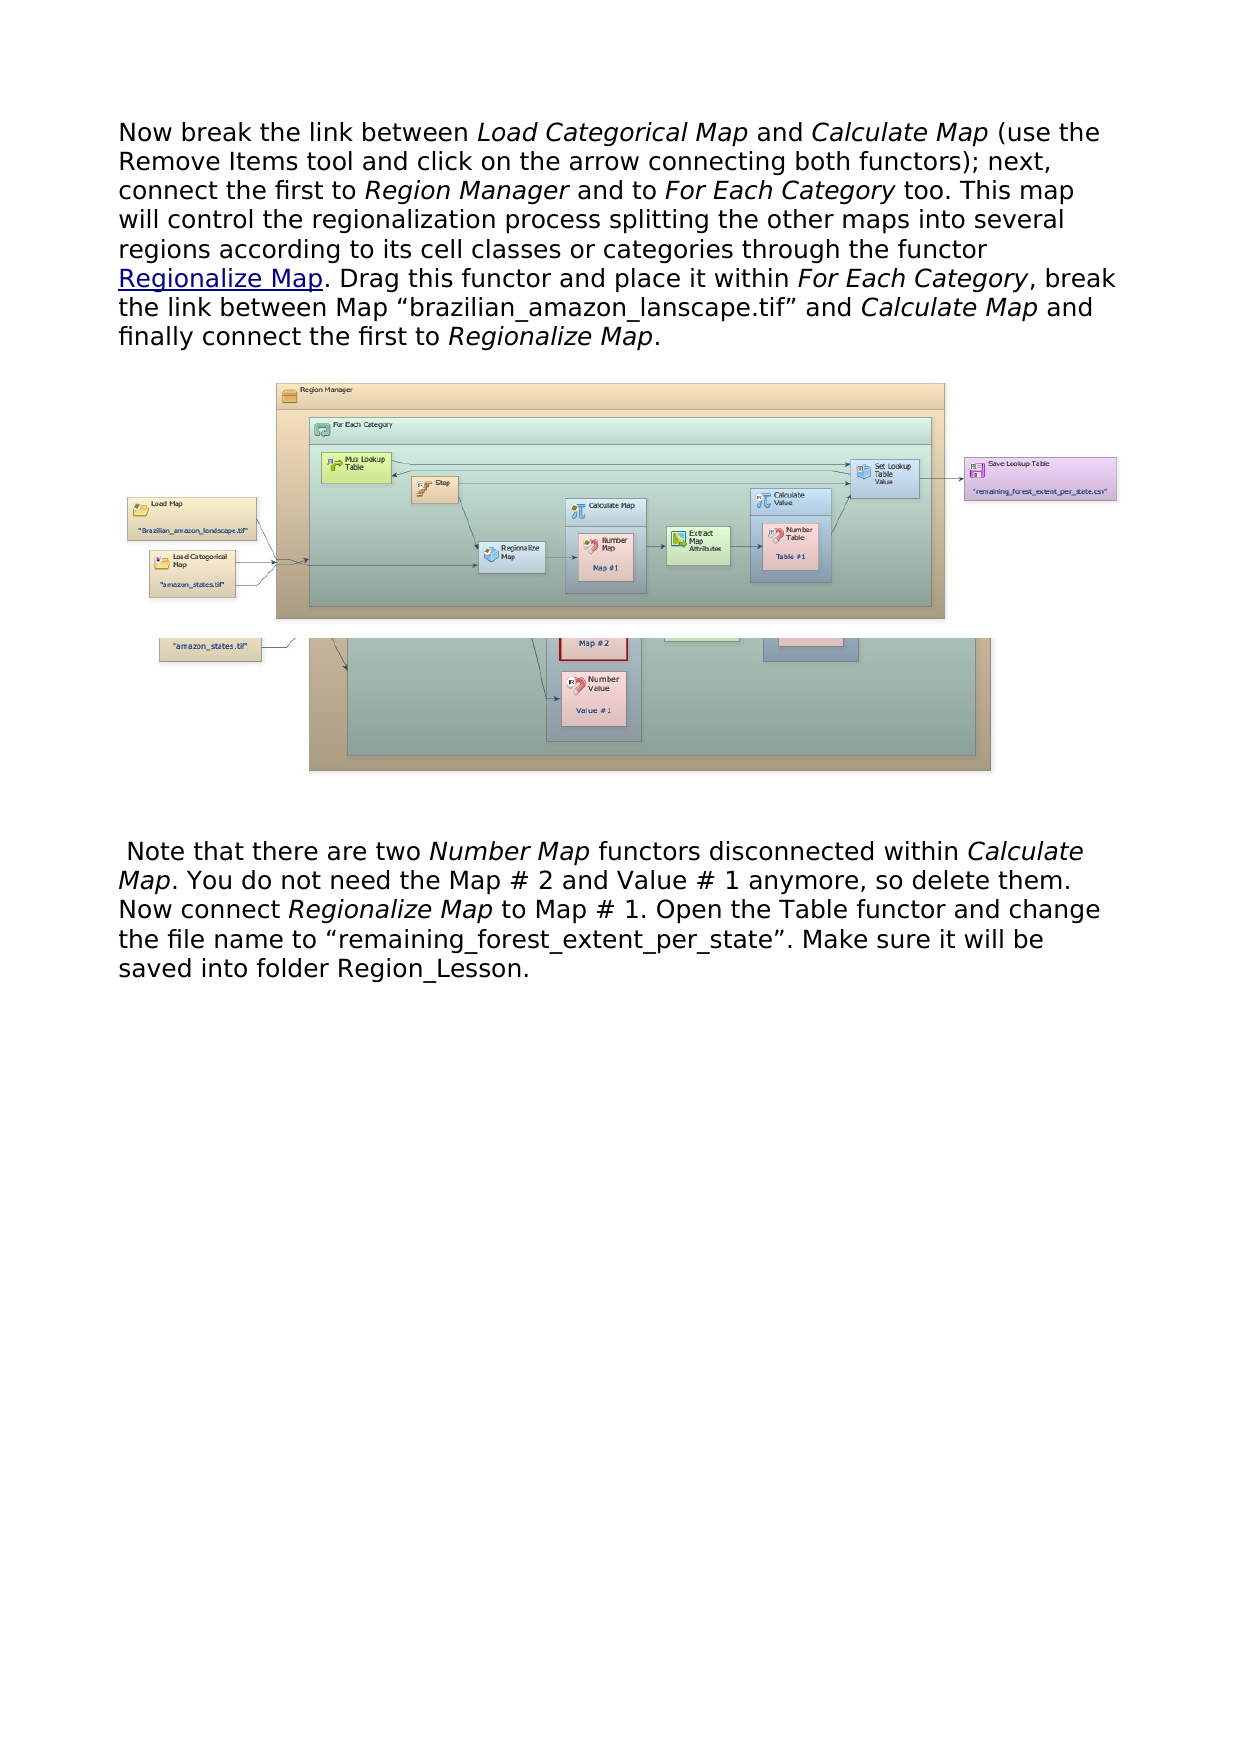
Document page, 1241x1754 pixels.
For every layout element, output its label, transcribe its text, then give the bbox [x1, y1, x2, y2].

text Now break the link between Load Categorical Map and Calculate Map (use the Remove Items tool and click on the arrow connecting both functors); next, connect the first to Region Manager and to For Each Category too. This map will control the regionalization process splitting the other maps into several regions according to its cell classes or categories through the functor Regionalize Map. Drag this functor and place it within For Each Category, break the link between Map “brazilian_amazon_lanscape.tif” and Calculate Map and finally connect the first to Regionalize Map. [118, 118, 1122, 351]
picture [118, 363, 1123, 779]
text Note that there are two Number Map functors disconnected within Calculate Map. You do not need the Map # 2 and Value # 1 anymore, so delete them. Now connect Regionalize Map to Map # 1. Open the Table functor and change the file name to “remaining_forest_extent_per_state”. Make sure it will be saved into folder Region_Lesson. [118, 779, 1122, 1042]
